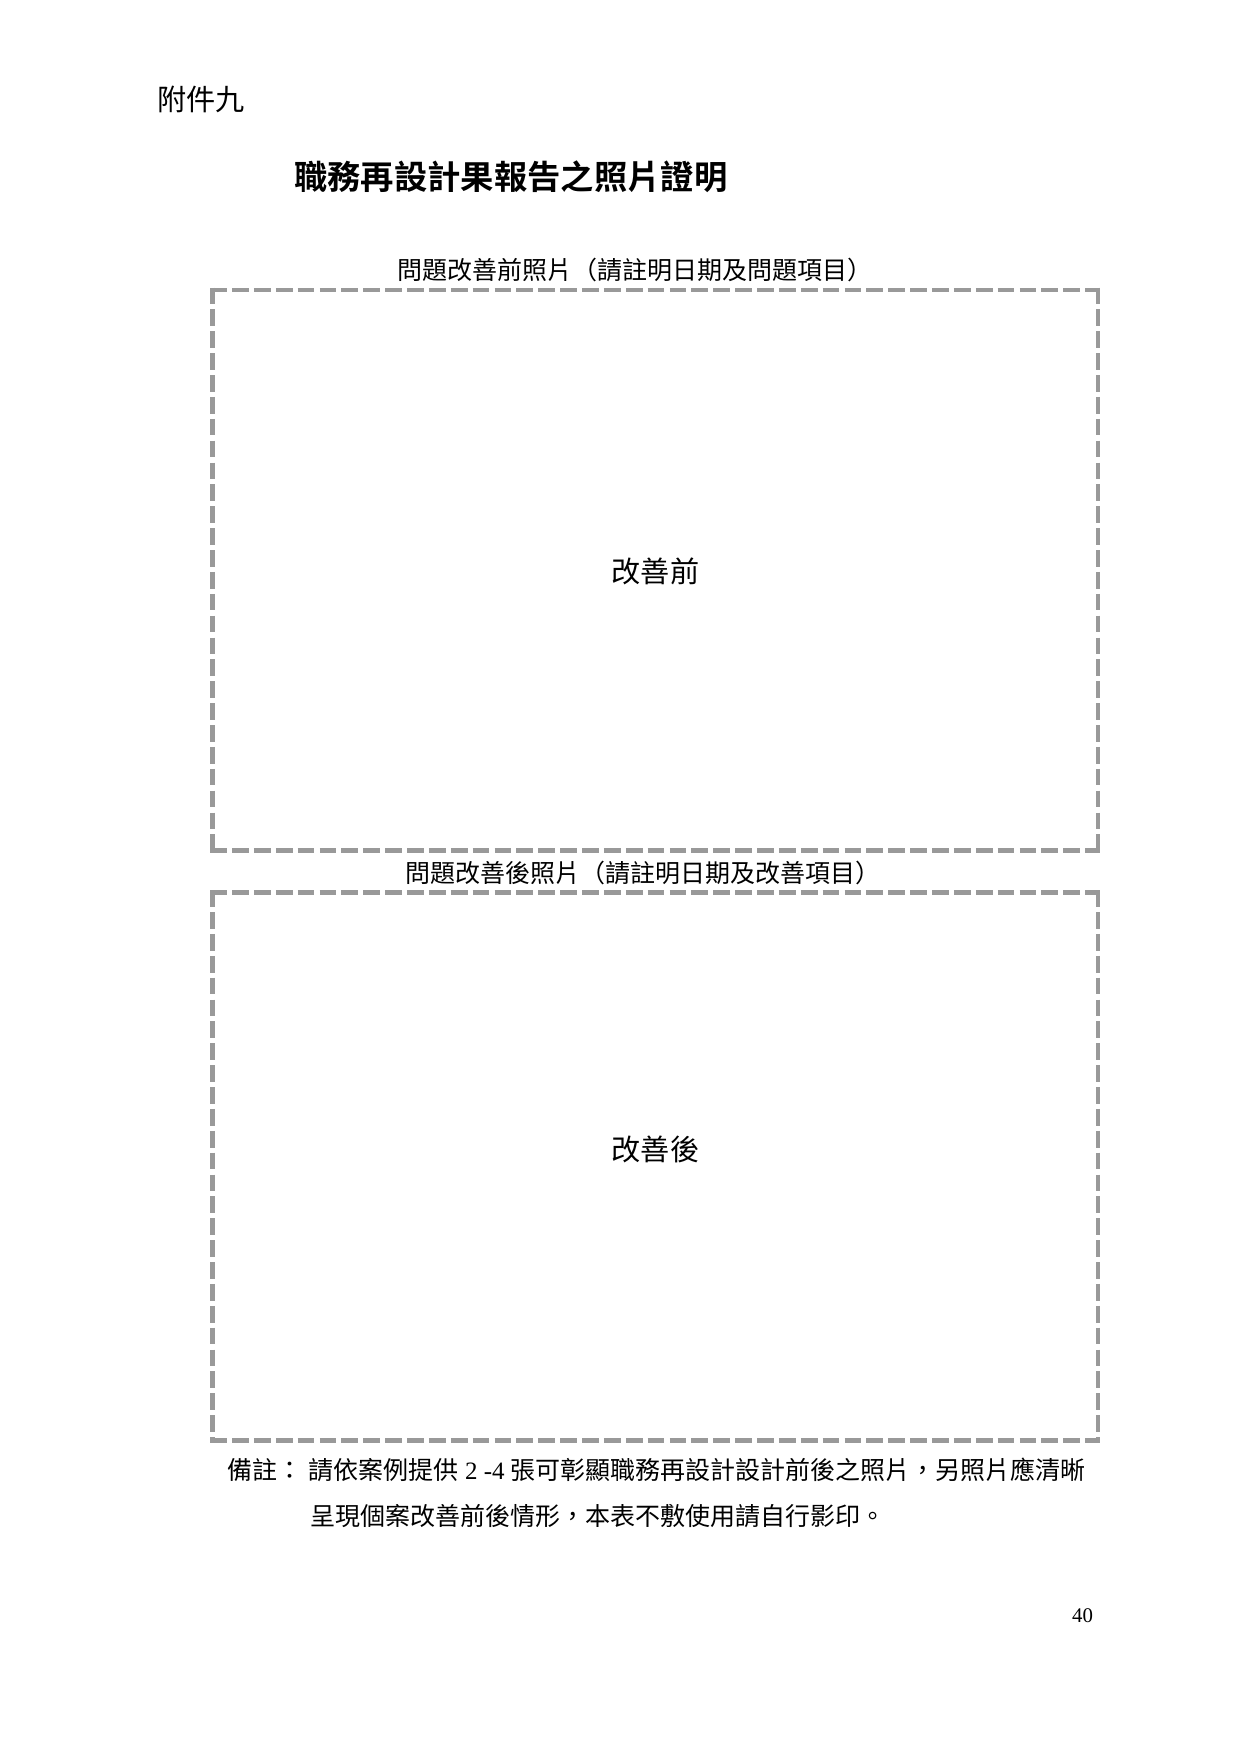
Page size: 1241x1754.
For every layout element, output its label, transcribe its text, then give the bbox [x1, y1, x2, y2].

text 備註： 請依案例提供 2 -4 張可彰顯職務再設計設計前後之照片，另照片應清晰呈現個案改善前後情形，本表不敷使用請自行影印。 [227, 1443, 1092, 1534]
text 問題改善後照片（請註明日期及改善項目） [177, 853, 1092, 890]
table_header 改善前 [213, 288, 1098, 848]
text 附件九 [140, 77, 262, 119]
text [125, 70, 277, 155]
text 職務再設計果報告之照片證明 [177, 137, 1096, 212]
text 問題改善前照片（請註明日期及問題項目） [177, 250, 1092, 287]
table_header 改善後 [213, 890, 1098, 1438]
